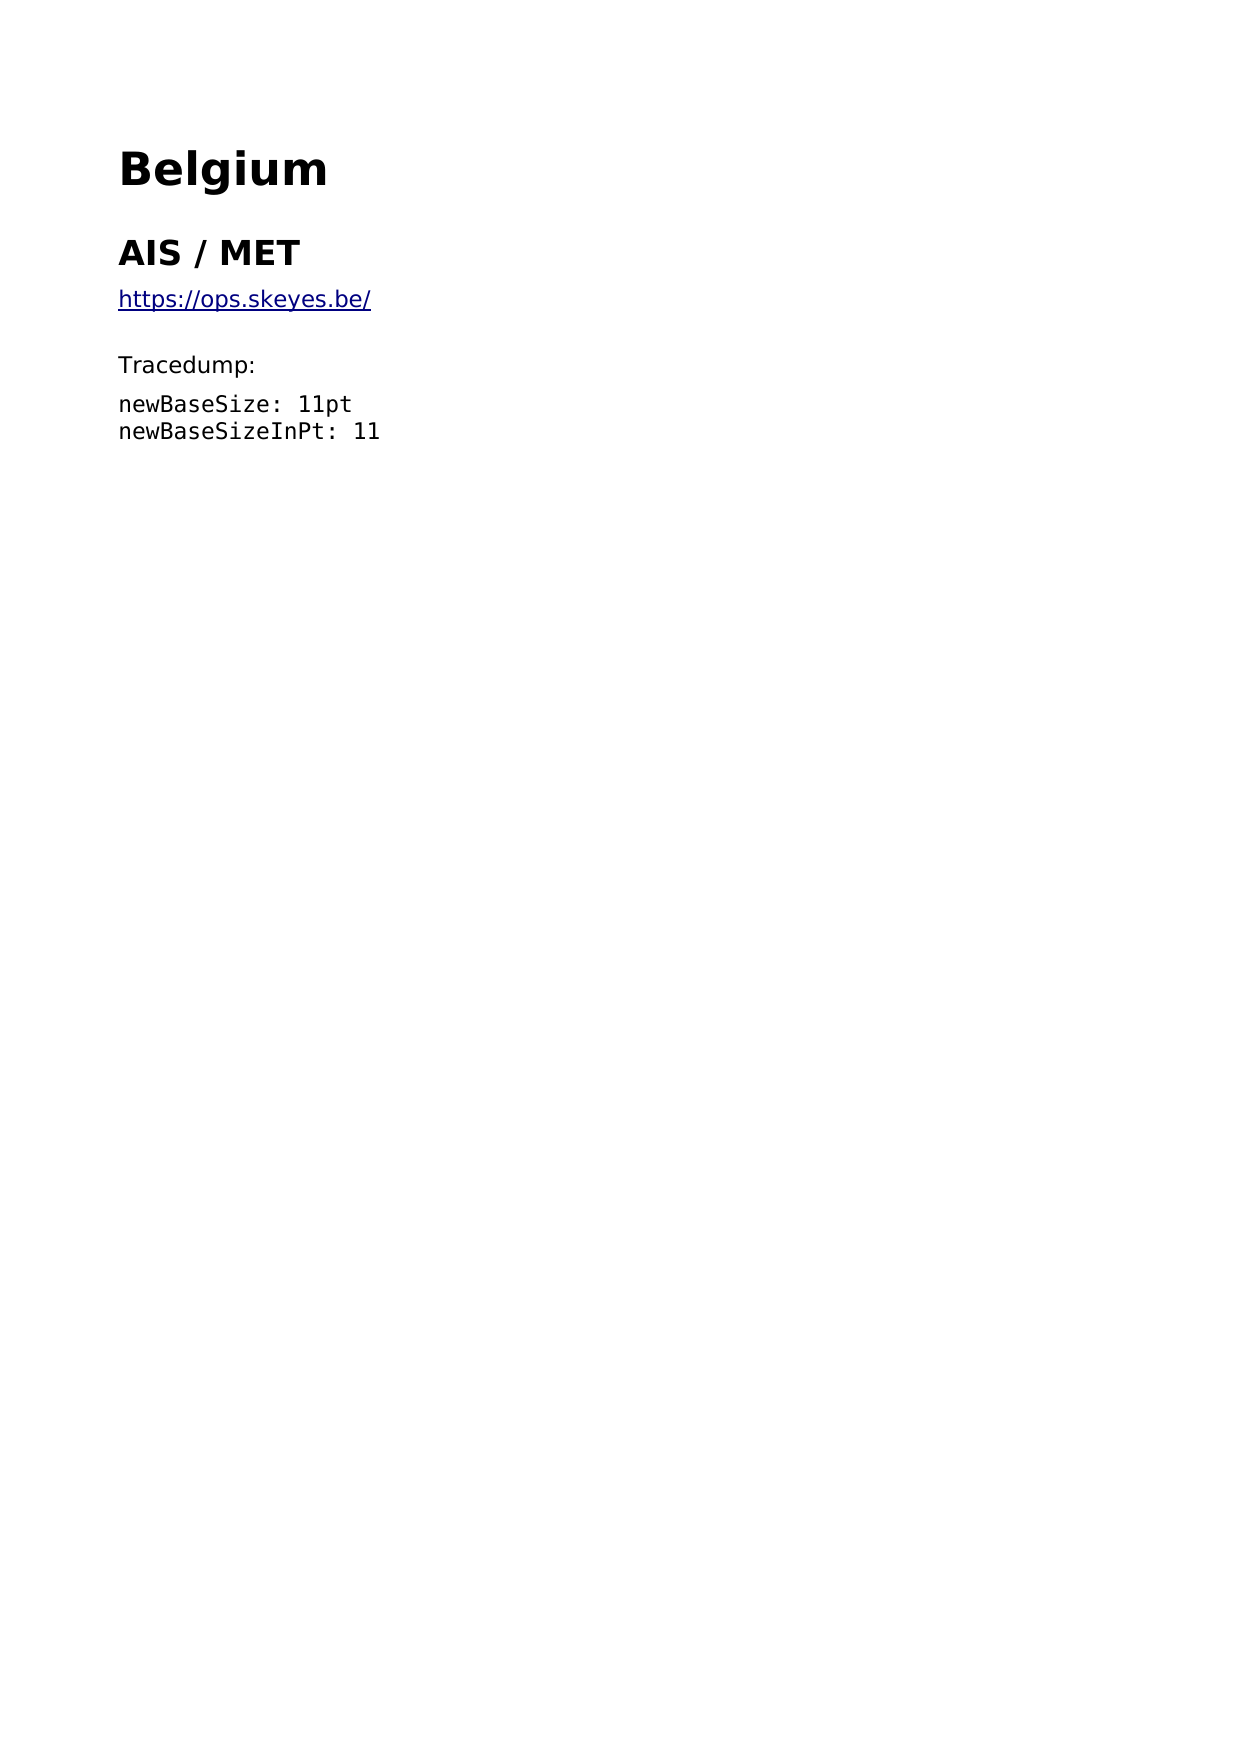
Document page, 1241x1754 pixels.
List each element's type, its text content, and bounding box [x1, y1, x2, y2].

subtitle AIS / MET [118, 234, 1122, 274]
text Tracedump: [118, 326, 1122, 379]
subtitle Belgium [118, 143, 1122, 196]
text newBaseSize: 11pt newBaseSizeInPt: 11 [118, 391, 1122, 445]
text https://ops.skeyes.be/ [118, 286, 1122, 313]
